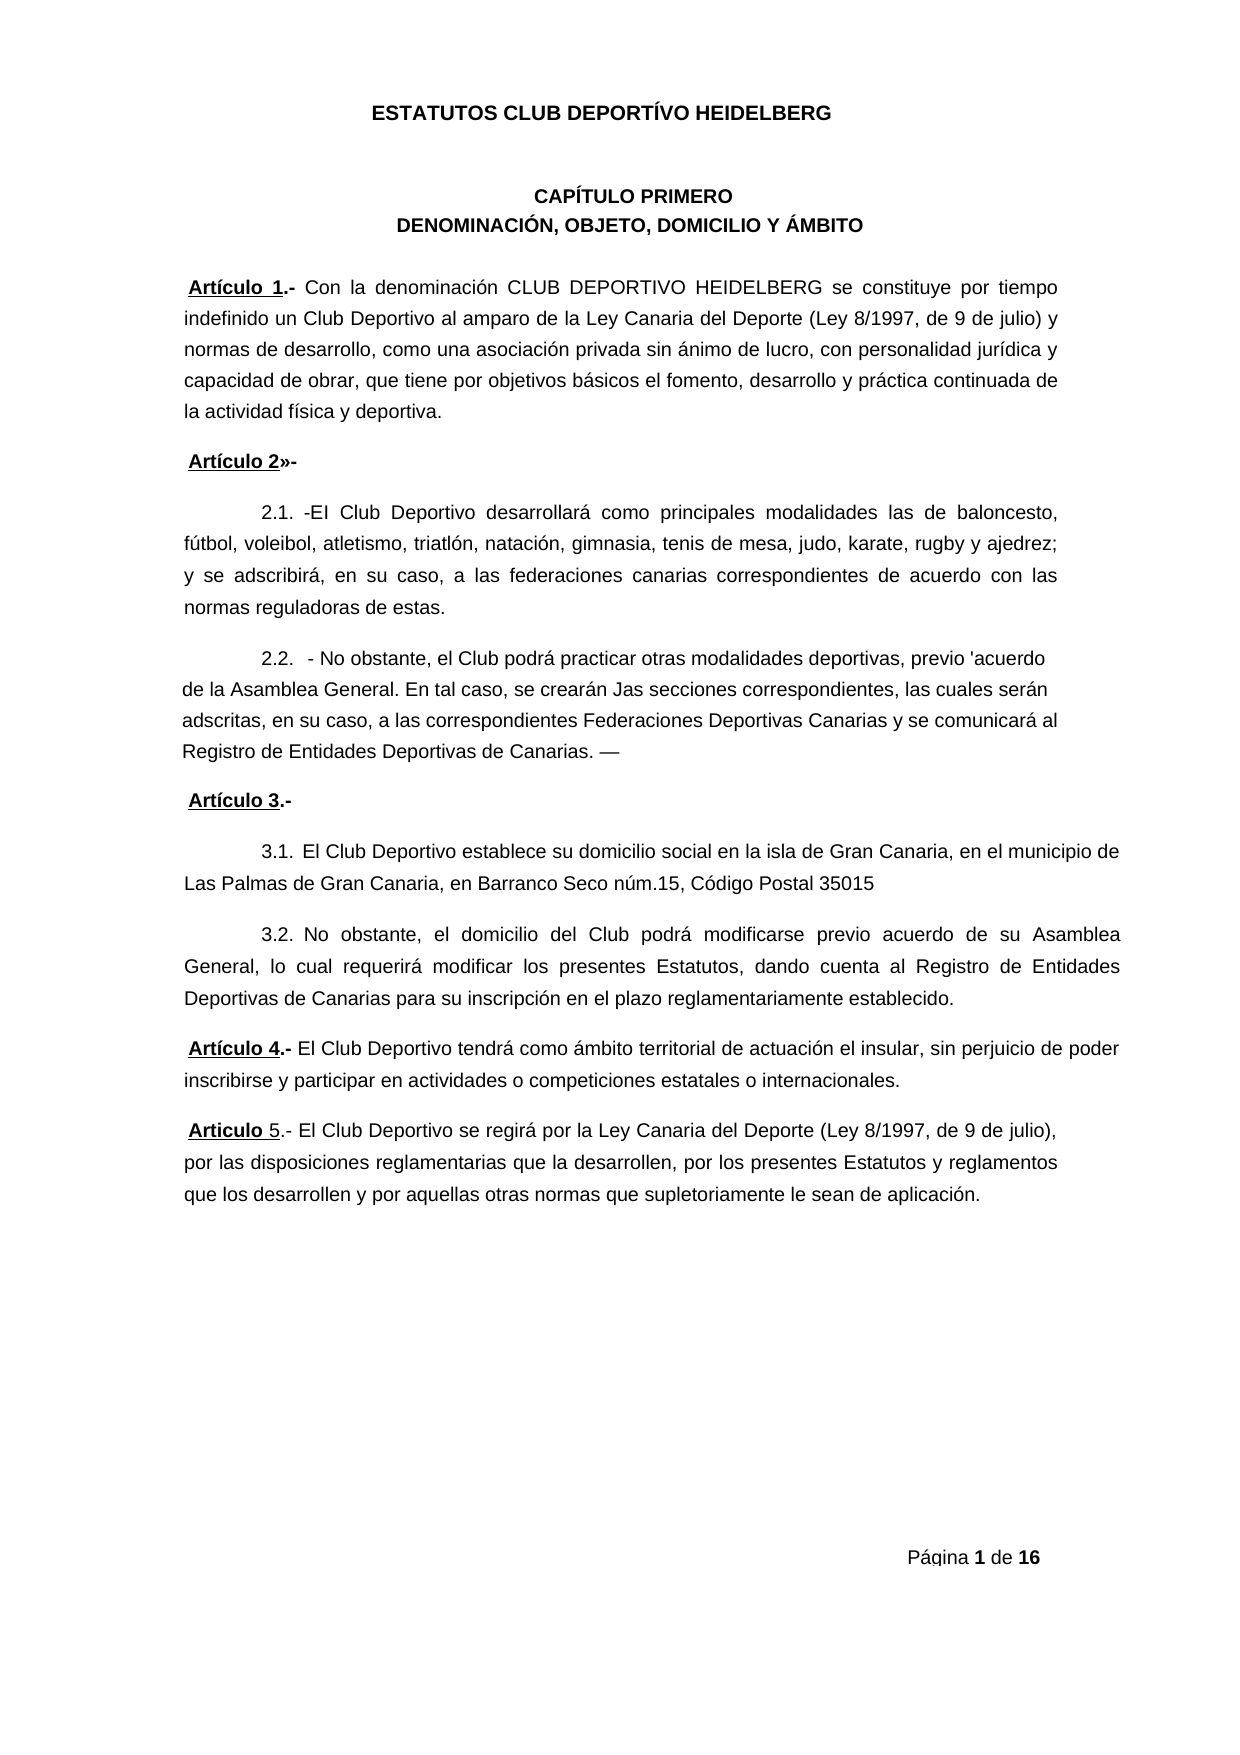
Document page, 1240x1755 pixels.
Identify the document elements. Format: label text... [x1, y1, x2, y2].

text Artículo 1.- Con la denominación CLUB DEPORTIVO HEIDELBERG se constituye por tiempo indefinido un Club Deportivo al amparo de la Ley Canaria del Deporte (Ley 8/1997, de 9 de julio) y normas de desarrollo, como una asociación privada sin ánimo de lucro, con personalidad jurídica y capacidad de obrar, que tiene por objetivos básicos el fomento, desarrollo y práctica continuada de la actividad física y deportiva. [184, 276, 1059, 423]
subtitle DENOMINACIÓN, OBJETO, DOMICILIO Y ÁMBITO [396, 214, 1122, 236]
subtitle ESTATUTOS CLUB DEPORTÍVO HEIDELBERG [371, 100, 1122, 124]
list No obstante, el domicilio del Club podrá modificarse previo acuerdo de su Asamblea General, lo cual requerirá modificar los presentes Estatutos, dando cuenta al Registro de Entidades Deportivas de Canarias para su inscripción en el plazo reglamentariamente establecido. [184, 923, 1122, 1009]
list -EI Club Deportivo desarrollará como principales modalidades las de baloncesto, fútbol, voleibol, atletismo, triatlón, natación, gimnasia, tenis de mesa, judo, karate, rugby y ajedrez; y se adscribirá, en su caso, a las federaciones canarias correspondientes de acuerdo con las normas reguladoras de estas. [184, 501, 1059, 618]
subtitle Artículo 3.- [184, 789, 1122, 812]
list El Club Deportivo establece su domicilio social en la isla de Gran Canaria, en el municipio de Las Palmas de Gran Canaria, en Barranco Seco núm.15, Código Postal 35015 [184, 840, 1122, 895]
subtitle Artículo 2»- [184, 450, 1122, 473]
list - No obstante, el Club podrá practicar otras modalidades deportivas, previo 'acuerdo de la Asamblea General. En tal caso, se crearán Jas secciones correspondientes, las cuales serán adscritas, en su caso, a las correspondientes Federaciones Deportivas Canarias y se comunicará al Registro de Entidades Deportivas de Canarias. — [182, 646, 1059, 762]
text Artículo 4.- El Club Deportivo tendrá como ámbito territorial de actuación el insular, sin perjuicio de poder inscribirse y participar en actividades o competiciones estatales o internacionales. [184, 1037, 1122, 1091]
text Articulo 5.- El Club Deportivo se regirá por la Ley Canaria del Deporte (Ley 8/1997, de 9 de julio), por las disposiciones reglamentarias que la desarrollen, por los presentes Estatutos y reglamentos que los desarrollen y por aquellas otras normas que supletoriamente le sean de aplicación. [184, 1119, 1059, 1206]
text CAPÍTULO PRIMERO [534, 185, 1122, 207]
